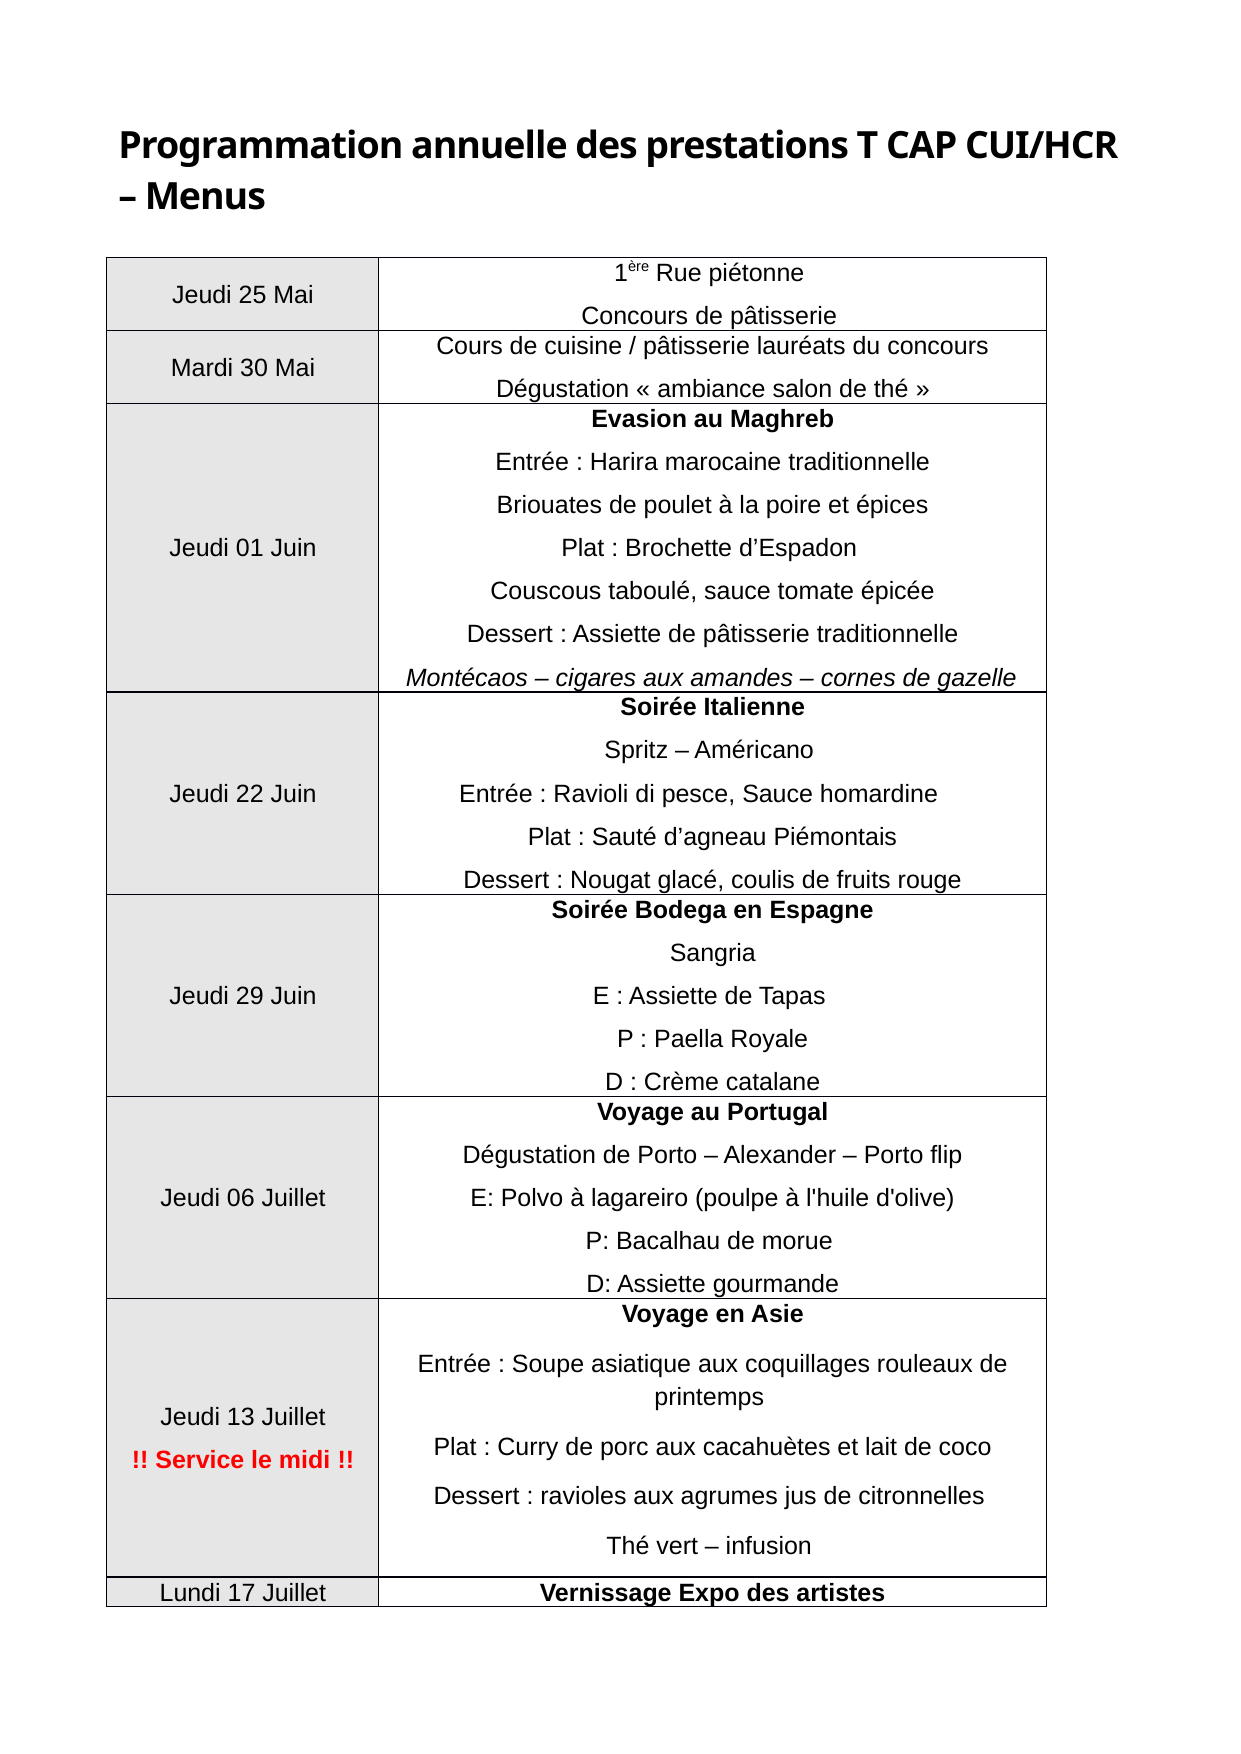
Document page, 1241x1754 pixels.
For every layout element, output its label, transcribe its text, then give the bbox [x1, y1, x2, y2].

table_cell Soirée Bodega en Espagne Sangria E : Assiette de Tapas P : Paella Royale D : Crème catalane [379, 895, 1046, 1096]
table_cell Jeudi 01 Juin [107, 404, 378, 691]
title Programmation annuelle des prestations T CAP CUI/HCR – Menus [118, 118, 1122, 220]
table_cell Voyage au Portugal Dégustation de Porto – Alexander – Porto flip E: Polvo à lagareiro (poulpe à l'huile d'olive) P: Bacalhau de morue D: Assiette gourmande [379, 1097, 1046, 1298]
table_cell Jeudi 22 Juin [107, 693, 378, 894]
table_cell Evasion au Maghreb Entrée : Harira marocaine traditionnelle Briouates de poulet à la poire et épices Plat : Brochette d’Espadon Couscous taboulé, sauce tomate épicée Dessert : Assiette de pâtisserie traditionnelle Montécaos – cigares aux amandes – cornes de gazelle [379, 404, 1046, 691]
table_cell Lundi 17 Juillet [107, 1578, 378, 1606]
table_cell Voyage en Asie Entrée : Soupe asiatique aux coquillages rouleaux de printemps Plat : Curry de porc aux cacahuètes et lait de coco Dessert : ravioles aux agrumes jus de citronnelles Thé vert – infusion [379, 1299, 1046, 1576]
table_cell Mardi 30 Mai [107, 331, 378, 403]
table_header Jeudi 25 Mai [107, 258, 378, 330]
table_cell Jeudi 29 Juin [107, 895, 378, 1096]
table_cell Vernissage Expo des artistes [379, 1578, 1046, 1606]
table_cell Soirée Italienne Spritz – Américano Entrée : Ravioli di pesce, Sauce homardine Plat : Sauté d’agneau Piémontais Dessert : Nougat glacé, coulis de fruits rouge [379, 693, 1046, 894]
table_header 1ère Rue piétonne Concours de pâtisserie [379, 258, 1046, 330]
table_cell Jeudi 06 Juillet [107, 1097, 378, 1298]
table_cell Cours de cuisine / pâtisserie lauréats du concours Dégustation « ambiance salon de thé » [379, 331, 1046, 403]
table_cell Jeudi 13 Juillet !! Service le midi !! [107, 1299, 378, 1576]
